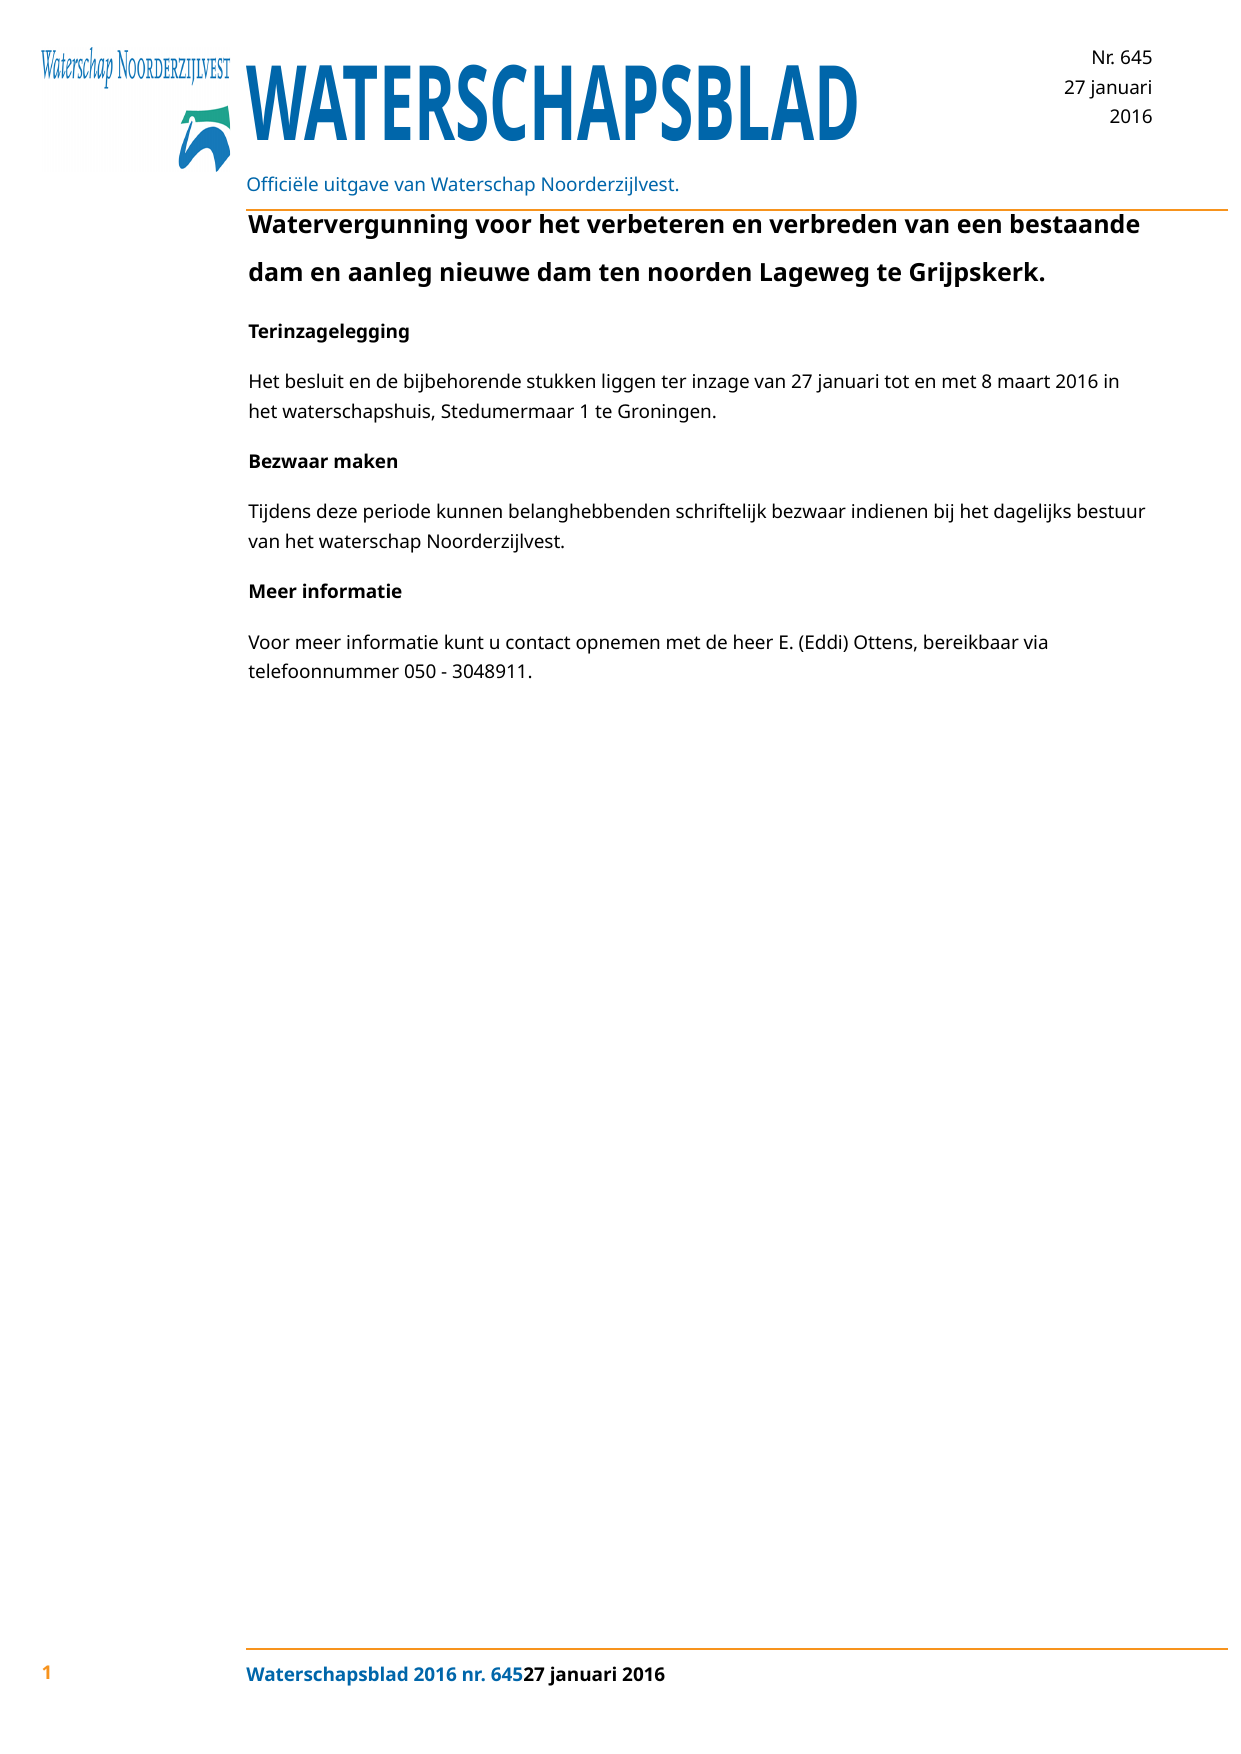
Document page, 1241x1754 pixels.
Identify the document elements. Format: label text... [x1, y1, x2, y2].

text Tijdens deze periode kunnen belanghebbenden schriftelijk bezwaar indienen bij het dagelijks bestuur van het waterschap Noorderzijlvest. [248, 499, 1152, 554]
text Watervergunning voor het verbeteren en verbreden van een bestaande dam en aanleg nieuwe dam ten noorden Lageweg te Grijpskerk. [248, 211, 1152, 288]
text Bezwaar maken [248, 448, 1152, 474]
text Voor meer informatie kunt u contact opnemen met de heer E. (Eddi) Ottens, bereikbaar via telefoonnummer 050 - 3048911. [248, 629, 1152, 684]
text Het besluit en de bijbehorende stukken liggen ter inzage van 27 januari tot en met 8 maart 2016 in het waterschapshuis, Stedumermaar 1 te Groningen. [248, 368, 1152, 424]
text Meer informatie [248, 579, 1152, 604]
picture [41, 47, 231, 172]
text Terinzagelegging [248, 318, 1152, 344]
